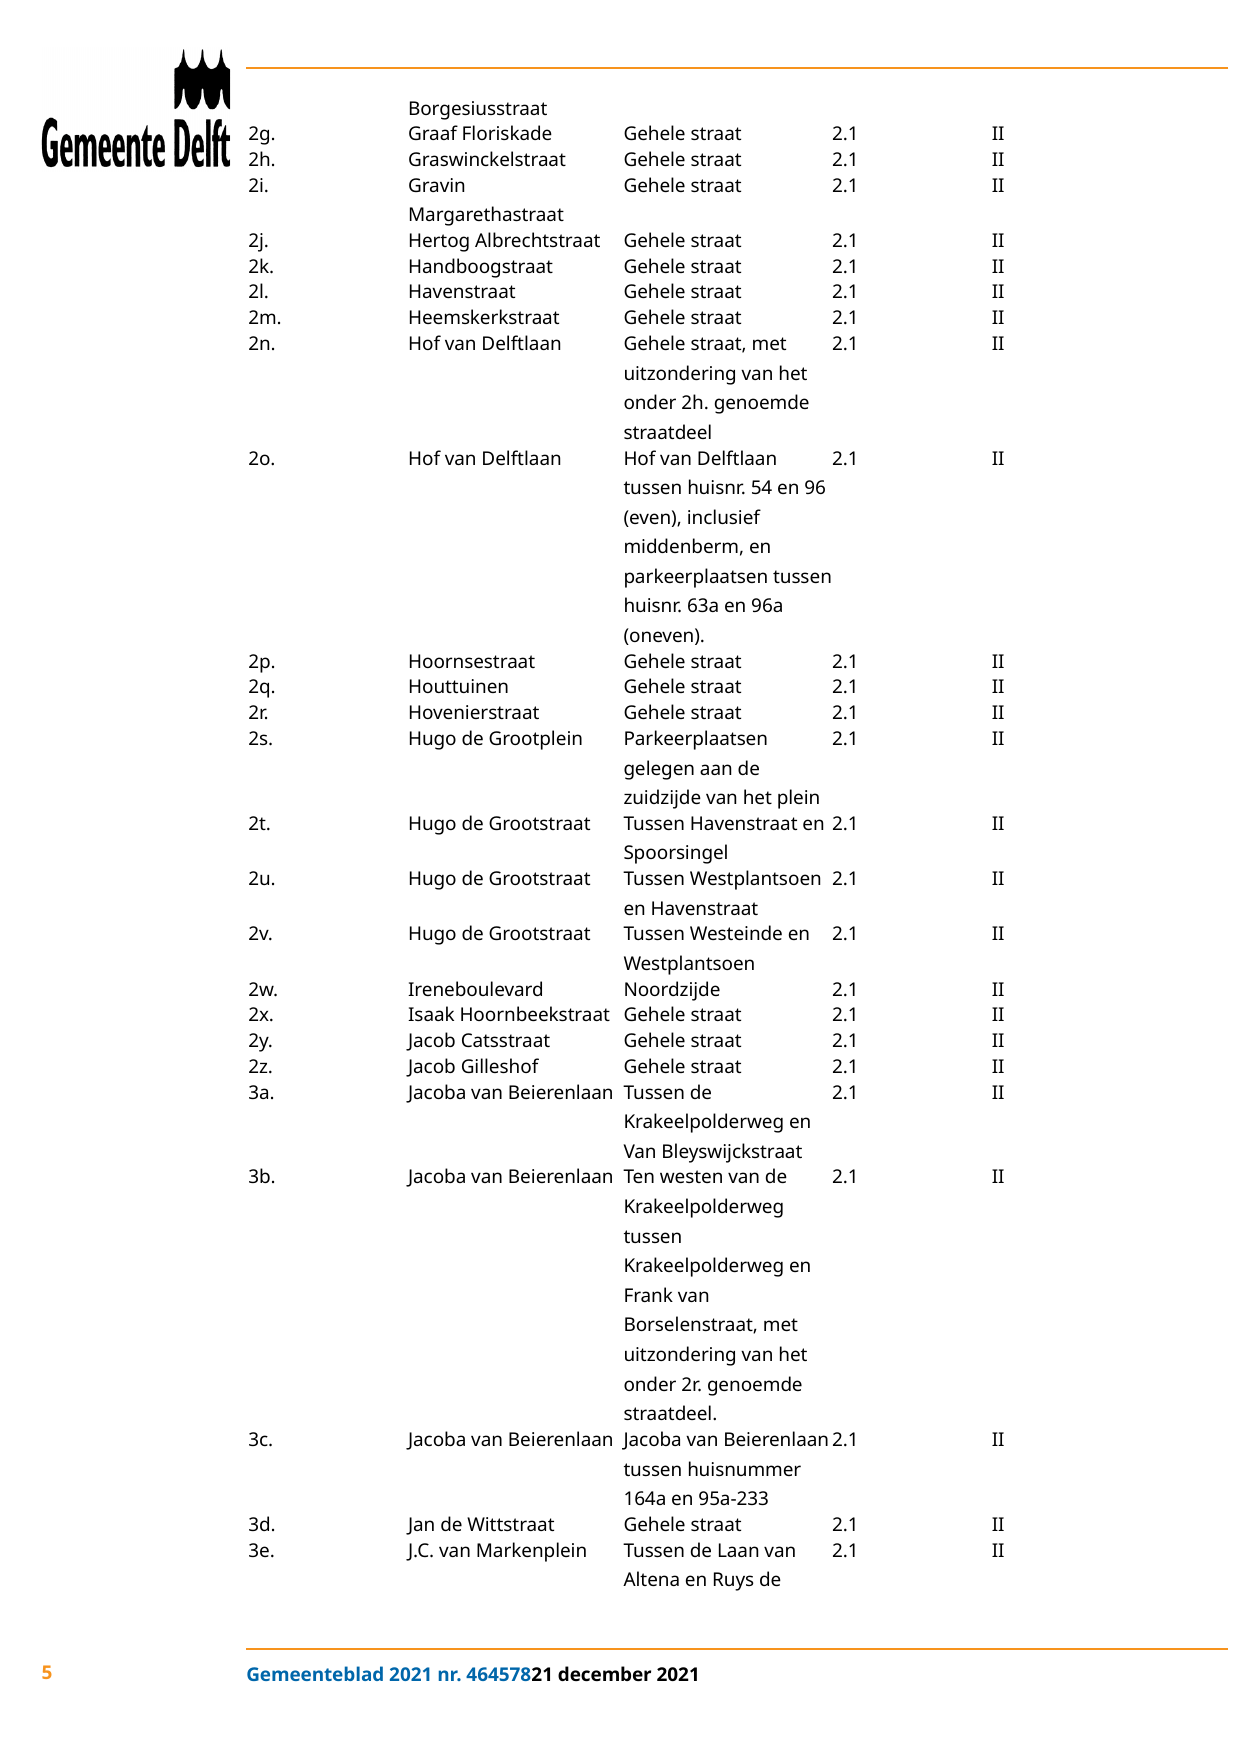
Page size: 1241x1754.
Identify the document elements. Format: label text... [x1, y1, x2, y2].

table_cell Hoornsestraat [408, 648, 623, 674]
table_cell Gehele straat [623, 172, 832, 227]
table_cell Gehele straat [623, 279, 832, 304]
table_cell Tussen Westeinde en Westplantsoen [623, 921, 832, 976]
table_cell 2.1 [832, 921, 992, 976]
table_cell Ten westen van de Krakeelpolderweg tussen Krakeelpolderweg en Frank van Borselenstraat, met uitzondering van het onder 2r. genoemde straatdeel. [623, 1164, 832, 1426]
table_cell 2t. [248, 810, 408, 865]
table_cell Gehele straat, met uitzondering van het onder 2h. genoemde straatdeel [623, 330, 832, 445]
table_cell II [992, 445, 1152, 648]
table_cell II [992, 1511, 1152, 1537]
table_cell 3a. [248, 1079, 408, 1164]
table_cell Hugo de Grootstraat [408, 865, 623, 921]
table_cell 2y. [248, 1028, 408, 1053]
table_cell Noordzijde [623, 976, 832, 1002]
table_cell II [992, 725, 1152, 810]
table_cell Hof van Delftlaan [408, 445, 623, 648]
table_cell 2.1 [832, 1053, 992, 1079]
table_cell 2.1 [832, 227, 992, 253]
table_cell Heemskerkstraat [408, 305, 623, 330]
table_cell Hertog Albrechtstraat [408, 227, 623, 253]
table_cell II [992, 1164, 1152, 1426]
table_cell Graswinckelstraat [408, 146, 623, 172]
table_cell Gehele straat [623, 305, 832, 330]
table_cell 2.1 [832, 305, 992, 330]
table_cell Hugo de Grootstraat [408, 921, 623, 976]
table_cell 2.1 [832, 253, 992, 279]
table_cell II [992, 330, 1152, 445]
table_cell II [992, 976, 1152, 1002]
table_cell 2.1 [832, 121, 992, 146]
table_cell 2.1 [832, 279, 992, 304]
table_cell II [992, 648, 1152, 674]
table_cell 2j. [248, 227, 408, 253]
table_cell 2u. [248, 865, 408, 921]
table_cell II [992, 921, 1152, 976]
table_cell 2z. [248, 1053, 408, 1079]
table_cell II [992, 1028, 1152, 1053]
table_cell 2.1 [832, 445, 992, 648]
table_cell II [992, 1537, 1152, 1592]
table_cell II [992, 227, 1152, 253]
table_cell 2r. [248, 699, 408, 725]
table_cell Tussen Westplantsoen en Havenstraat [623, 865, 832, 921]
table_cell 2.1 [832, 330, 992, 445]
table_cell Gravin Margarethastraat [408, 172, 623, 227]
table_cell 2s. [248, 725, 408, 810]
picture [41, 47, 231, 172]
table_cell 2p. [248, 648, 408, 674]
table_cell 2g. [248, 121, 408, 146]
table_cell [248, 95, 408, 121]
table_cell 3e. [248, 1537, 408, 1592]
table_cell Jacoba van Beierenlaan [408, 1079, 623, 1164]
table_cell 2.1 [832, 1537, 992, 1592]
table_cell 2x. [248, 1002, 408, 1027]
table_cell Hof van Delftlaan tussen huisnr. 54 en 96 (even), inclusief middenberm, en parkeerplaatsen tussen huisnr. 63a en 96a (oneven). [623, 445, 832, 648]
table_cell Gehele straat [623, 648, 832, 674]
table_cell 2i. [248, 172, 408, 227]
table_cell 2k. [248, 253, 408, 279]
table_cell Isaak Hoornbeekstraat [408, 1002, 623, 1027]
table_cell Gehele straat [623, 253, 832, 279]
table_cell Jacob Catsstraat [408, 1028, 623, 1053]
table_cell 2.1 [832, 1164, 992, 1426]
table_cell 2h. [248, 146, 408, 172]
table_cell II [992, 1079, 1152, 1164]
table_cell Borgesiusstraat [408, 95, 623, 121]
table_cell II [992, 279, 1152, 304]
table_cell II [992, 305, 1152, 330]
table_cell II [992, 1053, 1152, 1079]
table_cell Havenstraat [408, 279, 623, 304]
table_cell Jacoba van Beierenlaan tussen huisnummer 164a en 95a-233 [623, 1426, 832, 1511]
table_cell 2.1 [832, 648, 992, 674]
table_cell 2n. [248, 330, 408, 445]
table_cell 3b. [248, 1164, 408, 1426]
table_cell Houttuinen [408, 674, 623, 699]
table_cell II [992, 674, 1152, 699]
table_cell Tussen Havenstraat en Spoorsingel [623, 810, 832, 865]
table_cell II [992, 865, 1152, 921]
table_cell Gehele straat [623, 227, 832, 253]
table_cell 2.1 [832, 1426, 992, 1511]
table_cell II [992, 121, 1152, 146]
table_cell Ireneboulevard [408, 976, 623, 1002]
table_cell Gehele straat [623, 1053, 832, 1079]
table_cell Gehele straat [623, 146, 832, 172]
table_cell 2.1 [832, 1028, 992, 1053]
table_cell 2.1 [832, 810, 992, 865]
table_cell 3d. [248, 1511, 408, 1537]
table_cell 2l. [248, 279, 408, 304]
table_cell 2o. [248, 445, 408, 648]
table_cell Graaf Floriskade [408, 121, 623, 146]
table_cell 2.1 [832, 172, 992, 227]
table_cell Hugo de Grootplein [408, 725, 623, 810]
table_cell [623, 95, 832, 121]
table_cell Gehele straat [623, 1002, 832, 1027]
table_cell 2.1 [832, 146, 992, 172]
table_cell 2.1 [832, 1079, 992, 1164]
table_cell Jacoba van Beierenlaan [408, 1164, 623, 1426]
table_cell Hugo de Grootstraat [408, 810, 623, 865]
table_cell II [992, 699, 1152, 725]
table_cell Parkeerplaatsen gelegen aan de zuidzijde van het plein [623, 725, 832, 810]
table_cell 2.1 [832, 1511, 992, 1537]
table_cell 2q. [248, 674, 408, 699]
table_cell 2.1 [832, 725, 992, 810]
table_cell 2.1 [832, 699, 992, 725]
table_cell Hovenierstraat [408, 699, 623, 725]
table_cell Gehele straat [623, 121, 832, 146]
table_cell II [992, 1426, 1152, 1511]
table_cell II [992, 172, 1152, 227]
table_cell 2.1 [832, 1002, 992, 1027]
table_cell Gehele straat [623, 1511, 832, 1537]
table_cell Gehele straat [623, 1028, 832, 1053]
table_cell Tussen de Laan van Altena en Ruys de [623, 1537, 832, 1592]
table_cell Jacob Gilleshof [408, 1053, 623, 1079]
table_cell Gehele straat [623, 699, 832, 725]
table_cell Jacoba van Beierenlaan [408, 1426, 623, 1511]
table_cell 2.1 [832, 865, 992, 921]
table_cell Jan de Wittstraat [408, 1511, 623, 1537]
table_cell II [992, 146, 1152, 172]
table_cell J.C. van Markenplein [408, 1537, 623, 1592]
table_cell 3c. [248, 1426, 408, 1511]
table_cell 2.1 [832, 674, 992, 699]
table_cell II [992, 810, 1152, 865]
table_cell Handboogstraat [408, 253, 623, 279]
table_cell [832, 95, 992, 121]
table_cell Gehele straat [623, 674, 832, 699]
table_cell II [992, 1002, 1152, 1027]
table_cell Tussen de Krakeelpolderweg en Van Bleyswijckstraat [623, 1079, 832, 1164]
table_cell 2.1 [832, 976, 992, 1002]
table_cell [992, 95, 1152, 121]
table_cell II [992, 253, 1152, 279]
table_cell 2w. [248, 976, 408, 1002]
table_cell Hof van Delftlaan [408, 330, 623, 445]
table_cell 2v. [248, 921, 408, 976]
table_cell 2m. [248, 305, 408, 330]
